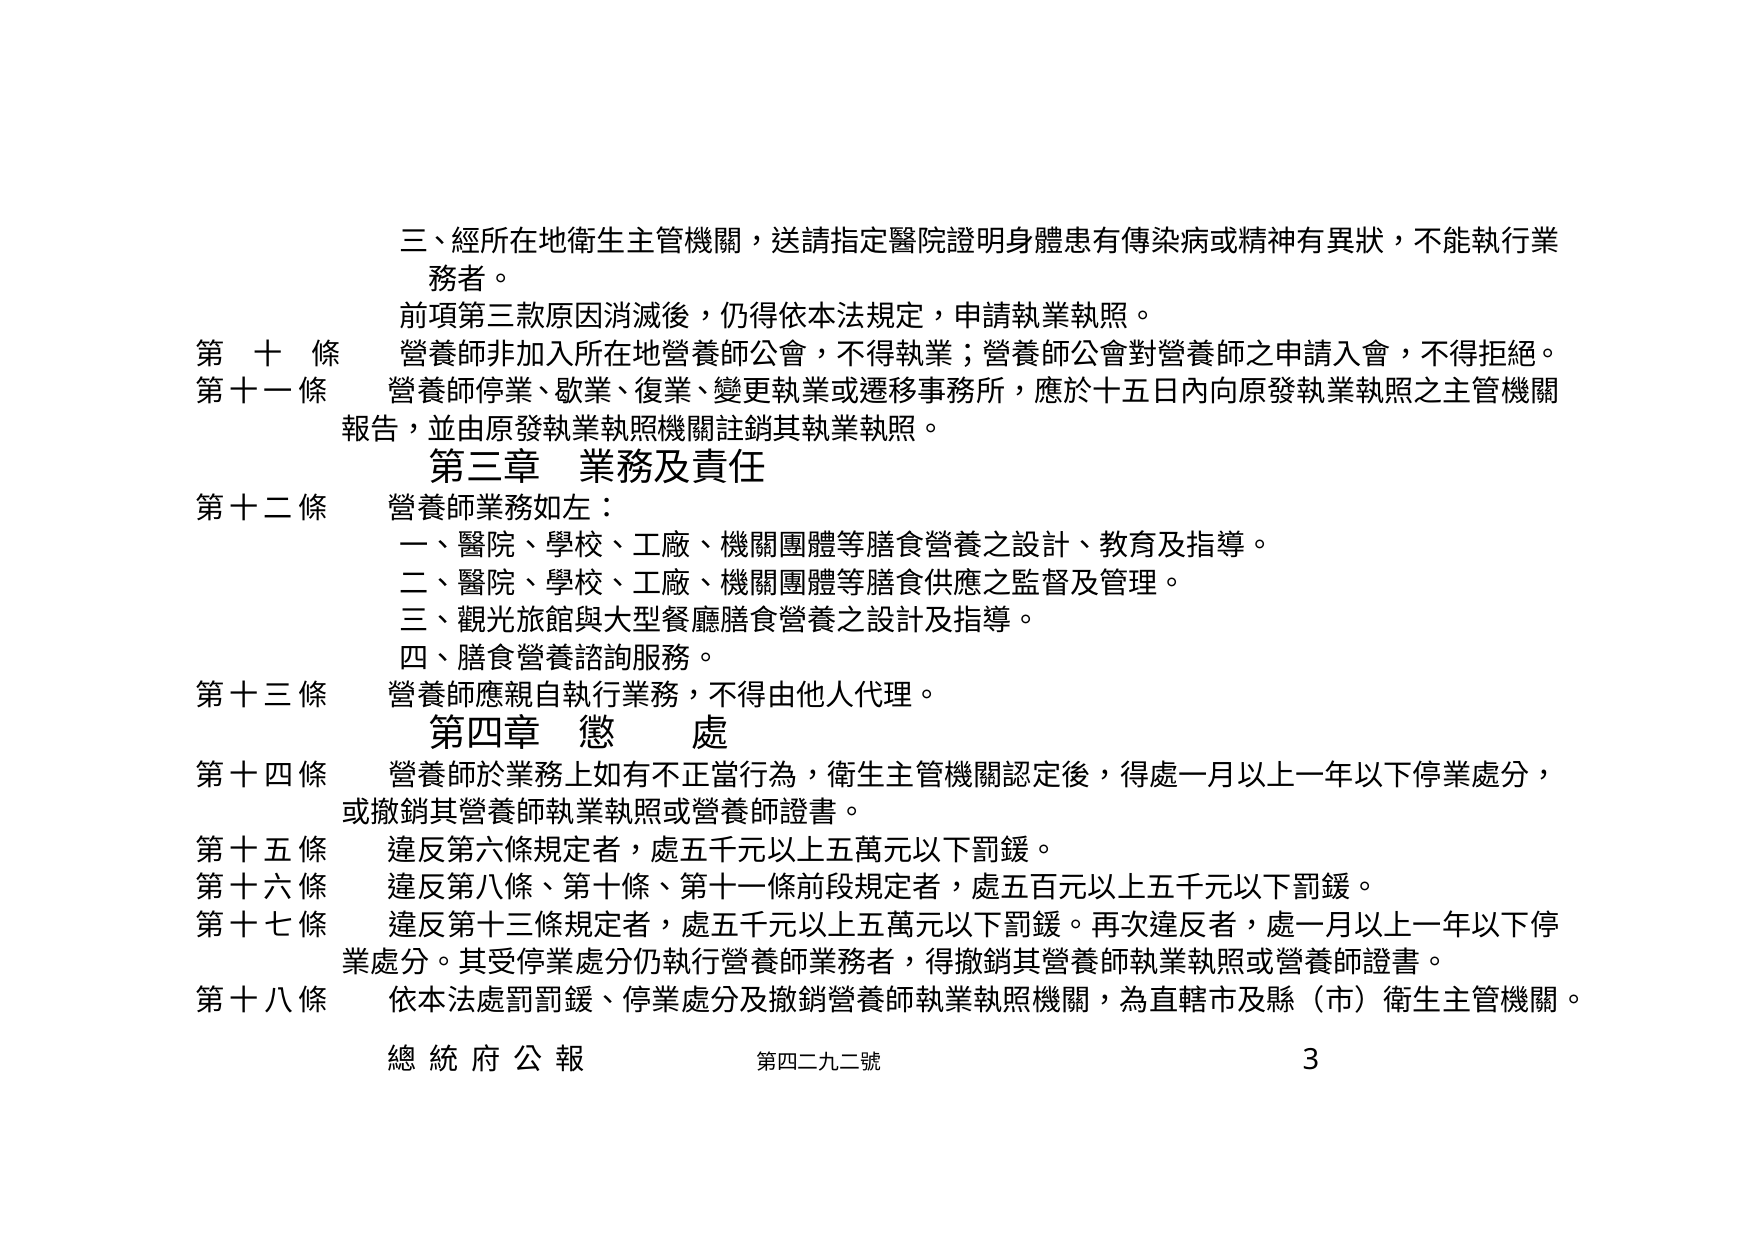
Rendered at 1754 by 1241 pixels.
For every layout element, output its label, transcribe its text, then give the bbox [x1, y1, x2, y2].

text 第十六條 違反第八條、第十條、第十一條前段規定者，處五百元以上五千元以下罰鍰。 [195, 867, 1559, 905]
text 第 十 條 營養師非加入所在地營養師公會，不得執業；營養師公會對營養師之申請入會，不得拒絕。 [195, 334, 1559, 372]
text 第十八條 依本法處罰罰鍰、停業處分及撤銷營養師執業執照機關，為直轄市及縣（市）衛生主管機關。撤銷營養師證書機關，為中央衛生主管機關。 [195, 980, 1559, 1017]
text 第十一條 營養師停業、歇業、復業、變更執業或遷移事務所，應於十五日內向原發執業執照之主管機關報告，並由原發執業執照機關註銷其執業執照。 [195, 372, 1559, 447]
text 二、醫院、學校、工廠、機關團體等膳食供應之監督及管理。 [399, 563, 1559, 601]
text 第十三條 營養師應親自執行業務，不得由他人代理。 [195, 676, 1559, 713]
text 三、觀光旅館與大型餐廳膳食營養之設計及指導。 [399, 601, 1559, 638]
text 三、經所在地衛生主管機關，送請指定醫院證明身體患有傳染病或精神有異狀，不能執行業務者。 [399, 222, 1559, 297]
text 一、醫院、學校、工廠、機關團體等膳食營養之設計、教育及指導。 [399, 526, 1559, 563]
text 第十七條 違反第十三條規定者，處五千元以上五萬元以下罰鍰。再次違反者，處一月以上一年以下停業處分。其受停業處分仍執行營養師業務者，得撤銷其營養師執業執照或營養師證書。 [195, 905, 1559, 980]
text 第十五條 違反第六條規定者，處五千元以上五萬元以下罰鍰。 [195, 830, 1559, 867]
text 第三章 業務及責任 [428, 447, 1559, 488]
text 第十二條 營養師業務如左： [195, 488, 1559, 526]
text 第十四條 營養師於業務上如有不正當行為，衛生主管機關認定後，得處一月以上一年以下停業處分，或撤銷其營養師執業執照或營養師證書。 [195, 755, 1559, 830]
text 前項第三款原因消滅後，仍得依本法規定，申請執業執照。 [341, 297, 1559, 334]
text 第四章 懲 處 [428, 713, 1559, 755]
text 四、膳食營養諮詢服務。 [399, 638, 1559, 676]
